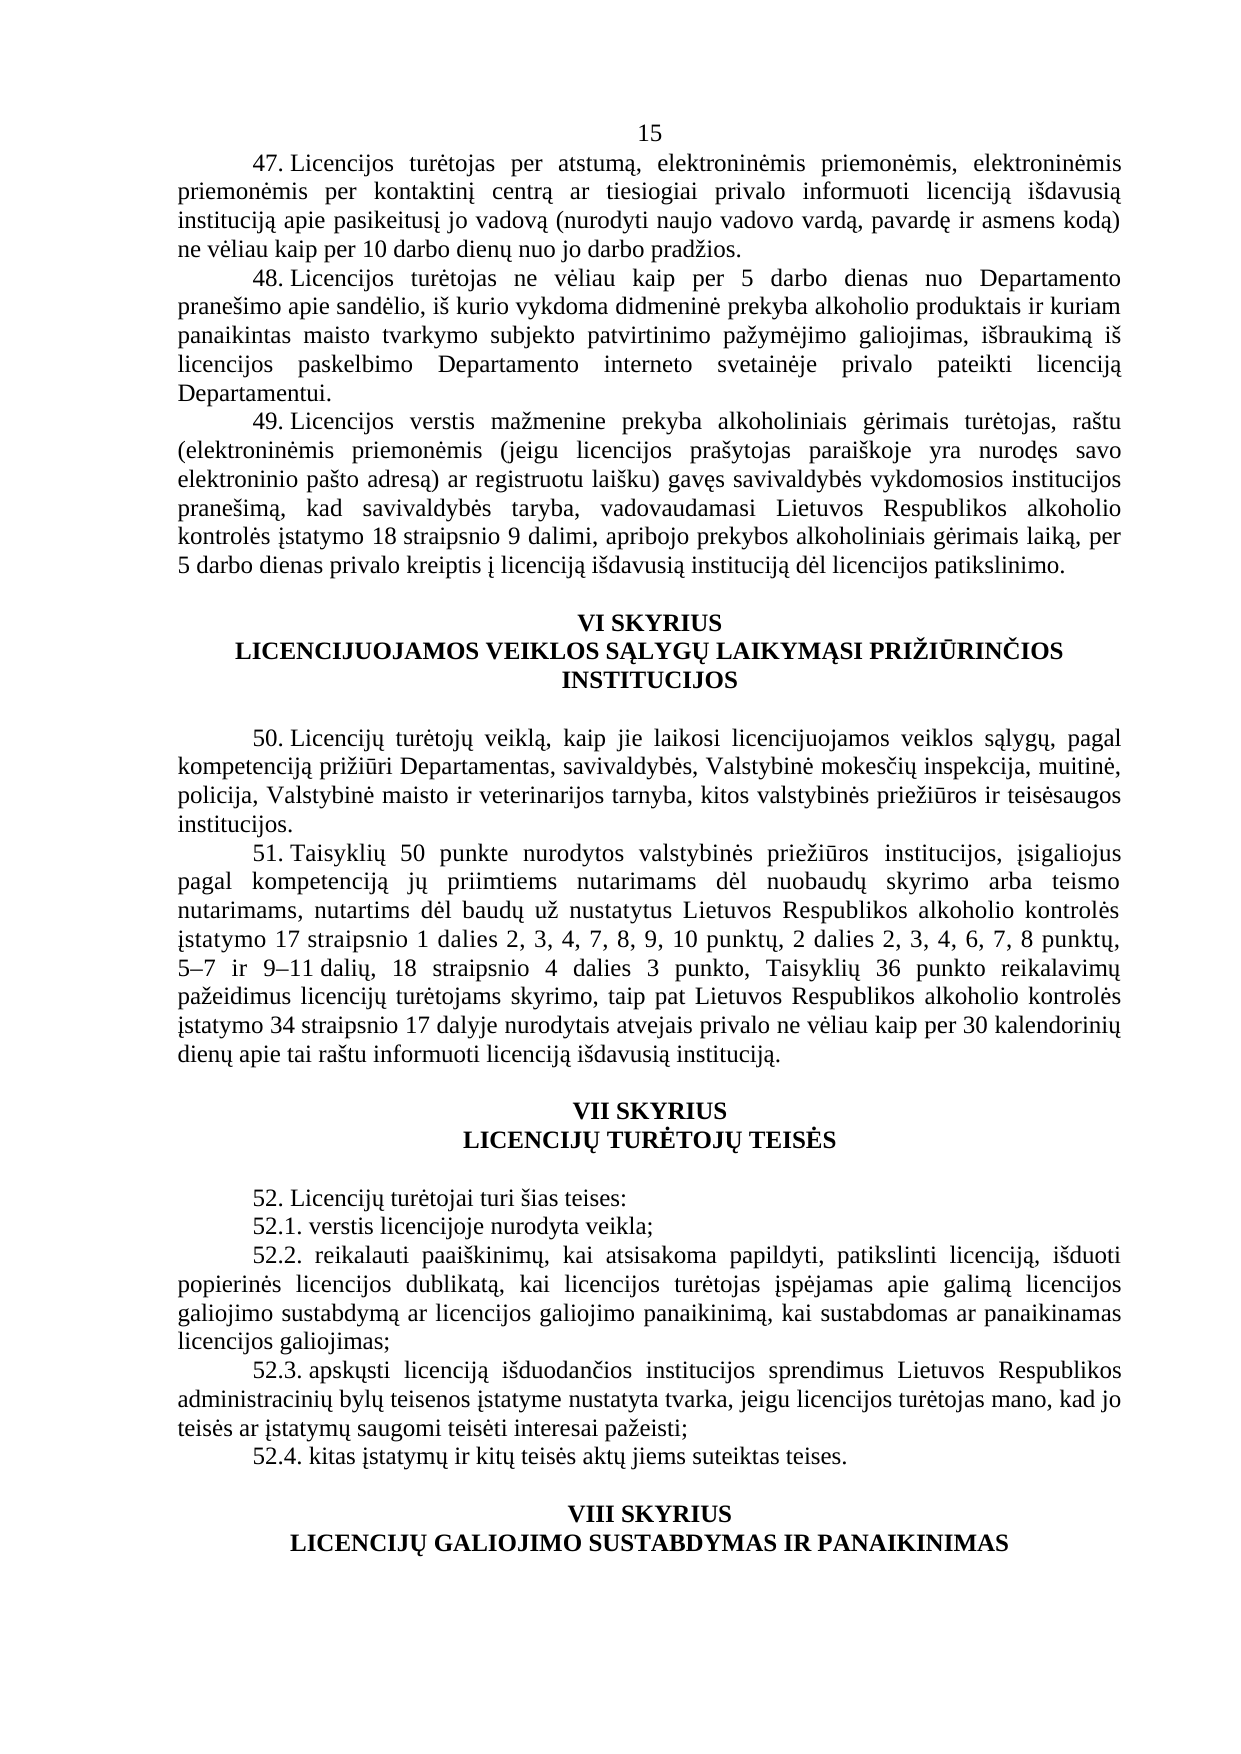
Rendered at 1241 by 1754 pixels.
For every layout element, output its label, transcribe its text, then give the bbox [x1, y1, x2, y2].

text VII SKYRIUS [177, 1096, 1122, 1125]
text 47. Licencijos turėtojas per atstumą, elektroninėmis priemonėmis, elektroninėmis priemonėmis per kontaktinį centrą ar tiesiogiai privalo informuoti licenciją išdavusią instituciją apie pasikeitusį jo vadovą (nurodyti naujo vadovo vardą, pavardę ir asmens kodą) ne vėliau kaip per 10 darbo dienų nuo jo darbo pradžios. [177, 148, 1122, 263]
text VIII SKYRIUS [177, 1499, 1122, 1528]
text 48. Licencijos turėtojas ne vėliau kaip per 5 darbo dienas nuo Departamento pranešimo apie sandėlio, iš kurio vykdoma didmeninė prekyba alkoholio produktais ir kuriam panaikintas maisto tvarkymo subjekto patvirtinimo pažymėjimo galiojimas, išbraukimą iš licencijos paskelbimo Departamento interneto svetainėje privalo pateikti licenciją Departamentui. [177, 263, 1122, 406]
text 52.3. apskųsti licenciją išduodančios institucijos sprendimus Lietuvos Respublikos administracinių bylų teisenos įstatyme nustatyta tvarka, jeigu licencijos turėtojas mano, kad jo teisės ar įstatymų saugomi teisėti interesai pažeisti; [177, 1355, 1122, 1441]
text 52.1. verstis licencijoje nurodyta veikla; [177, 1211, 1122, 1240]
text VI SKYRIUS [177, 608, 1122, 636]
text 51. Taisyklių 50 punkte nurodytos valstybinės priežiūros institucijos, įsigaliojus pagal kompetenciją jų priimtiems nutarimams dėl nuobaudų skyrimo arba teismo nutarimams, nutartims dėl baudų už nustatytus Lietuvos Respublikos alkoholio kontrolės įstatymo 17 straipsnio 1 dalies 2, 3, 4, 7, 8, 9, 10 punktų, 2 dalies 2, 3, 4, 6, 7, 8 punktų, 5–7 ir 9–11 dalių, 18 straipsnio 4 dalies 3 punkto, Taisyklių 36 punkto reikalavimų pažeidimus licencijų turėtojams skyrimo, taip pat Lietuvos Respublikos alkoholio kontrolės įstatymo 34 straipsnio 17 dalyje nurodytais atvejais privalo ne vėliau kaip per 30 kalendorinių dienų apie tai raštu informuoti licenciją išdavusią instituciją. [177, 838, 1122, 1068]
text LICENCIJUOJAMOS VEIKLOS SĄLYGŲ LAIKYMĄSI PRIŽIŪRINČIOS INSTITUCIJOS [177, 636, 1122, 694]
text LICENCIJŲ TURĖTOJŲ TEISĖS [177, 1125, 1122, 1154]
text 50. Licencijų turėtojų veiklą, kaip jie laikosi licencijuojamos veiklos sąlygų, pagal kompetenciją prižiūri Departamentas, savivaldybės, Valstybinė mokesčių inspekcija, muitinė, policija, Valstybinė maisto ir veterinarijos tarnyba, kitos valstybinės priežiūros ir teisėsaugos institucijos. [177, 723, 1122, 838]
text 52.2. reikalauti paaiškinimų, kai atsisakoma papildyti, patikslinti licenciją, išduoti popierinės licencijos dublikatą, kai licencijos turėtojas įspėjamas apie galimą licencijos galiojimo sustabdymą ar licencijos galiojimo panaikinimą, kai sustabdomas ar panaikinamas licencijos galiojimas; [177, 1240, 1122, 1355]
text 52.4. kitas įstatymų ir kitų teisės aktų jiems suteiktas teises. [177, 1441, 1122, 1470]
text 52. Licencijų turėtojai turi šias teises: [177, 1183, 1122, 1211]
text 49. Licencijos verstis mažmenine prekyba alkoholiniais gėrimais turėtojas, raštu (elektroninėmis priemonėmis (jeigu licencijos prašytojas paraiškoje yra nurodęs savo elektroninio pašto adresą) ar registruotu laišku) gavęs savivaldybės vykdomosios institucijos pranešimą, kad savivaldybės taryba, vadovaudamasi Lietuvos Respublikos alkoholio kontrolės įstatymo 18 straipsnio 9 dalimi, apribojo prekybos alkoholiniais gėrimais laiką, per 5 darbo dienas privalo kreiptis į licenciją išdavusią instituciją dėl licencijos patikslinimo. [177, 406, 1122, 579]
text LICENCIJŲ GALIOJIMO SUSTABDYMAS IR PANAIKINIMAS [177, 1528, 1122, 1556]
